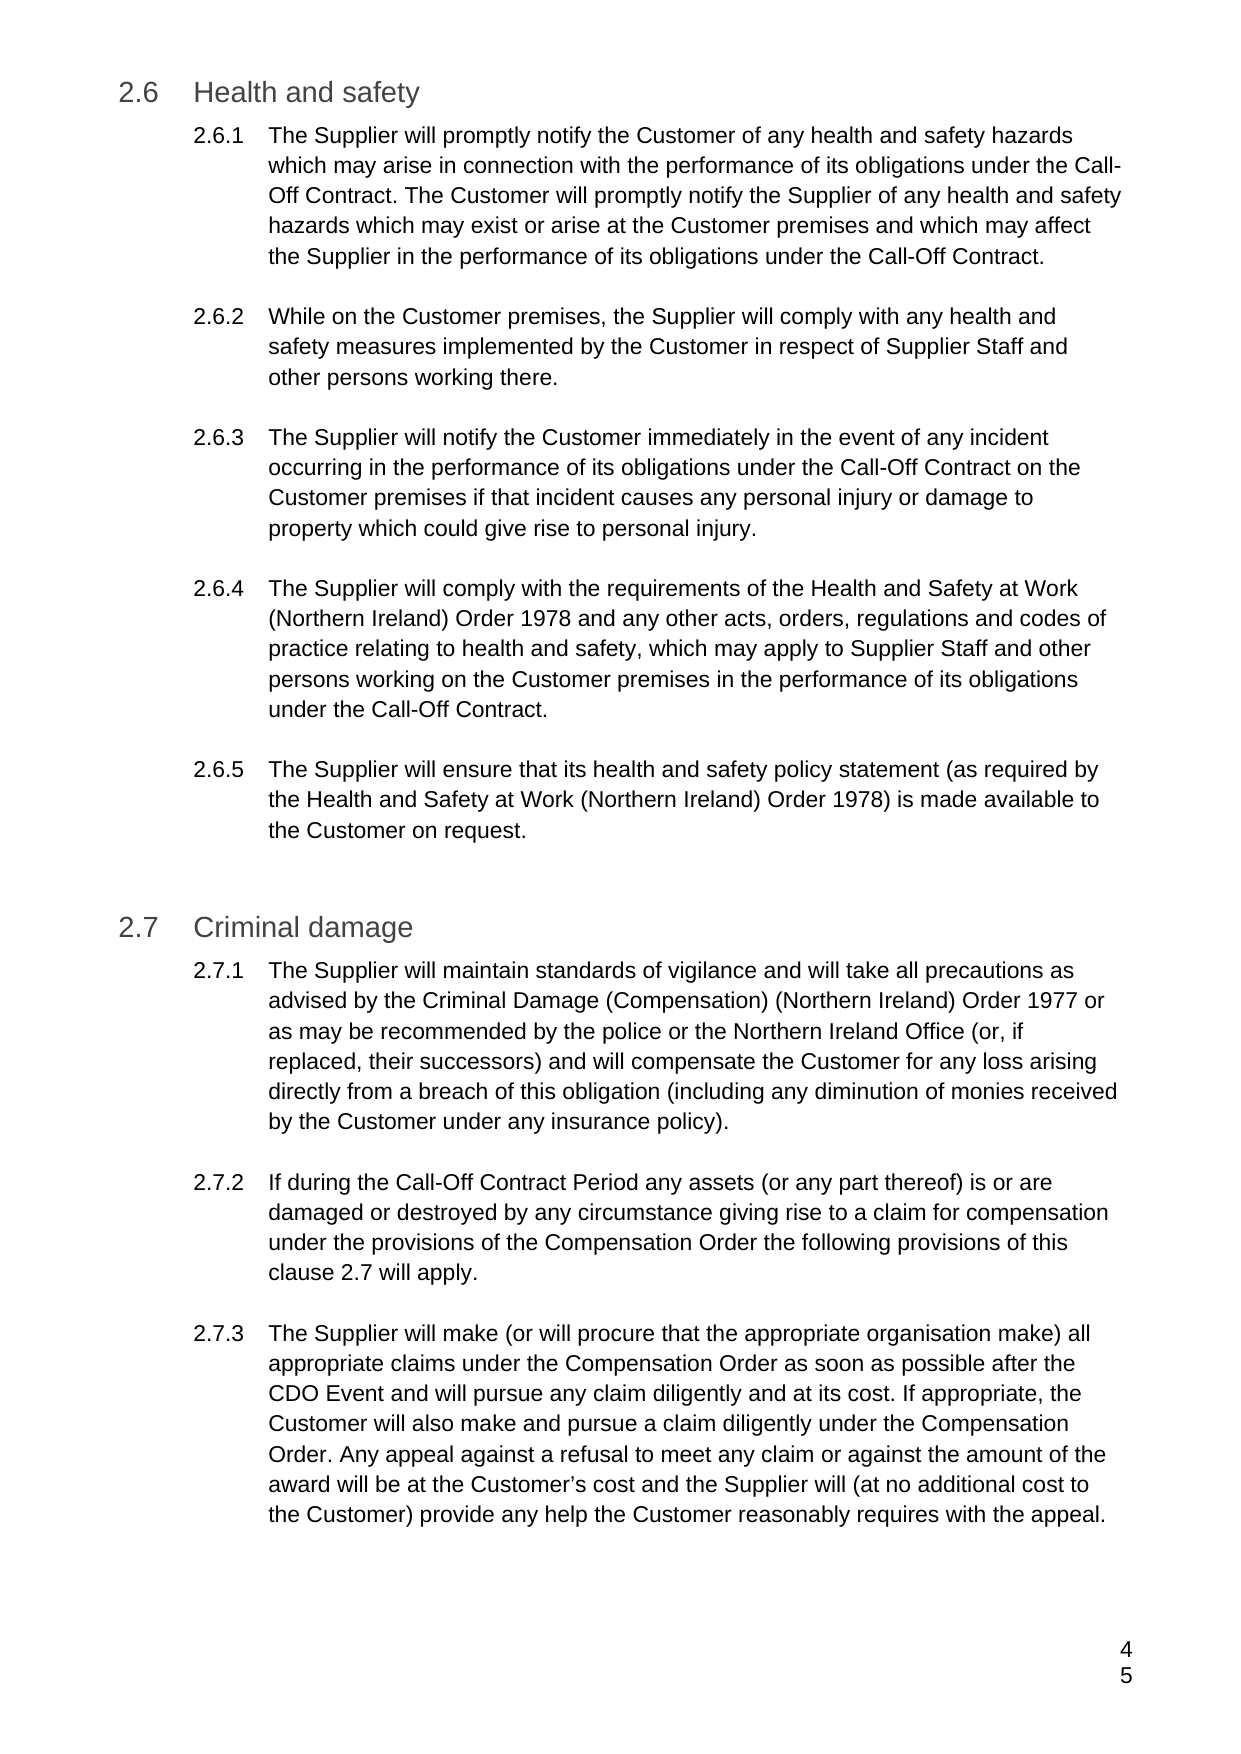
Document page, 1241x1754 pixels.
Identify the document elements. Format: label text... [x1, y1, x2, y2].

subtitle 2.7 Criminal damage [118, 910, 1122, 944]
text 2.6.1 The Supplier will promptly notify the Customer of any health and safety hazards which may arise in connection with the performance of its obligations under the Call-Off Contract. The Customer will promptly notify the Supplier of any health and safety hazards which may exist or arise at the Customer premises and which may affect the Supplier in the performance of its obligations under the Call-Off Contract. [193, 122, 1122, 269]
text 2.7.2 If during the Call-Off Contract Period any assets (or any part thereof) is or are damaged or destroyed by any circumstance giving rise to a claim for compensation under the provisions of the Compensation Order the following provisions of this clause 2.7 will apply. [193, 1169, 1122, 1286]
text 2.6.3 The Supplier will notify the Customer immediately in the event of any incident occurring in the performance of its obligations under the Call-Off Contract on the Customer premises if that incident causes any personal injury or damage to property which could give rise to personal injury. [193, 424, 1122, 541]
subtitle 2.6 Health and safety [118, 75, 1122, 108]
text 2.6.5 The Supplier will ensure that its health and safety policy statement (as required by the Health and Safety at Work (Northern Ireland) Order 1978) is made available to the Customer on request. [193, 756, 1122, 843]
text 2.6.4 The Supplier will comply with the requirements of the Health and Safety at Work (Northern Ireland) Order 1978 and any other acts, orders, regulations and codes of practice relating to health and safety, which may apply to Supplier Staff and other persons working on the Customer premises in the performance of its obligations under the Call-Off Contract. [193, 575, 1122, 722]
text 2.7.3 The Supplier will make (or will procure that the appropriate organisation make) all appropriate claims under the Compensation Order as soon as possible after the CDO Event and will pursue any claim diligently and at its cost. If appropriate, the Customer will also make and pursue a claim diligently under the Compensation Order. Any appeal against a refusal to meet any claim or against the amount of the award will be at the Customer’s cost and the Supplier will (at no additional cost to the Customer) provide any help the Customer reasonably requires with the appeal. [193, 1320, 1122, 1527]
text 2.6.2 While on the Customer premises, the Supplier will comply with any health and safety measures implemented by the Customer in respect of Supplier Staff and other persons working there. [193, 303, 1122, 390]
text 2.7.1 The Supplier will maintain standards of vigilance and will take all precautions as advised by the Criminal Damage (Compensation) (Northern Ireland) Order 1977 or as may be recommended by the police or the Northern Ireland Office (or, if replaced, their successors) and will compensate the Customer for any loss arising directly from a breach of this obligation (including any diminution of monies received by the Customer under any insurance policy). [193, 957, 1122, 1135]
